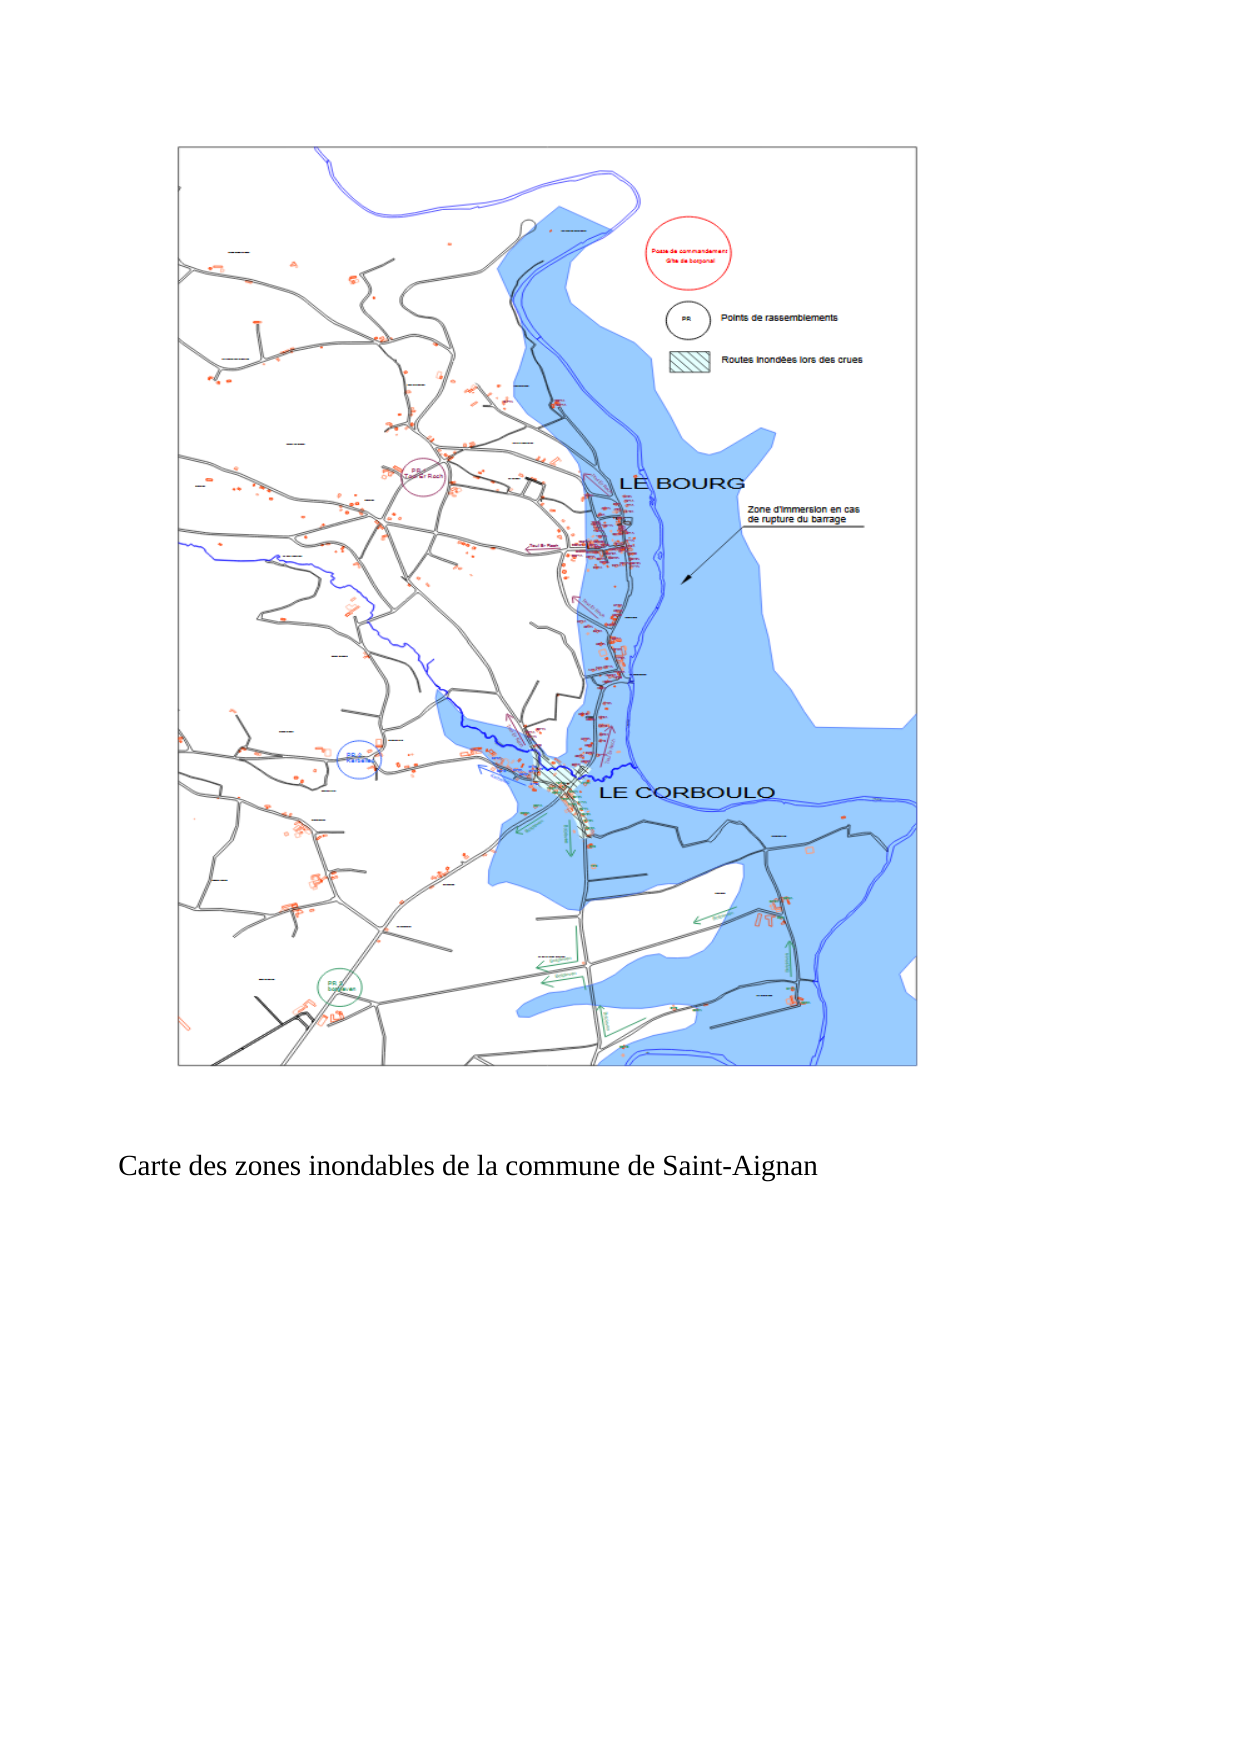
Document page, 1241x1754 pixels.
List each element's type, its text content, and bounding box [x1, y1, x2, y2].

picture [159, 140, 935, 1077]
subtitle Carte des zones inondables de la commune de Saint-Aignan [118, 1148, 1122, 1182]
